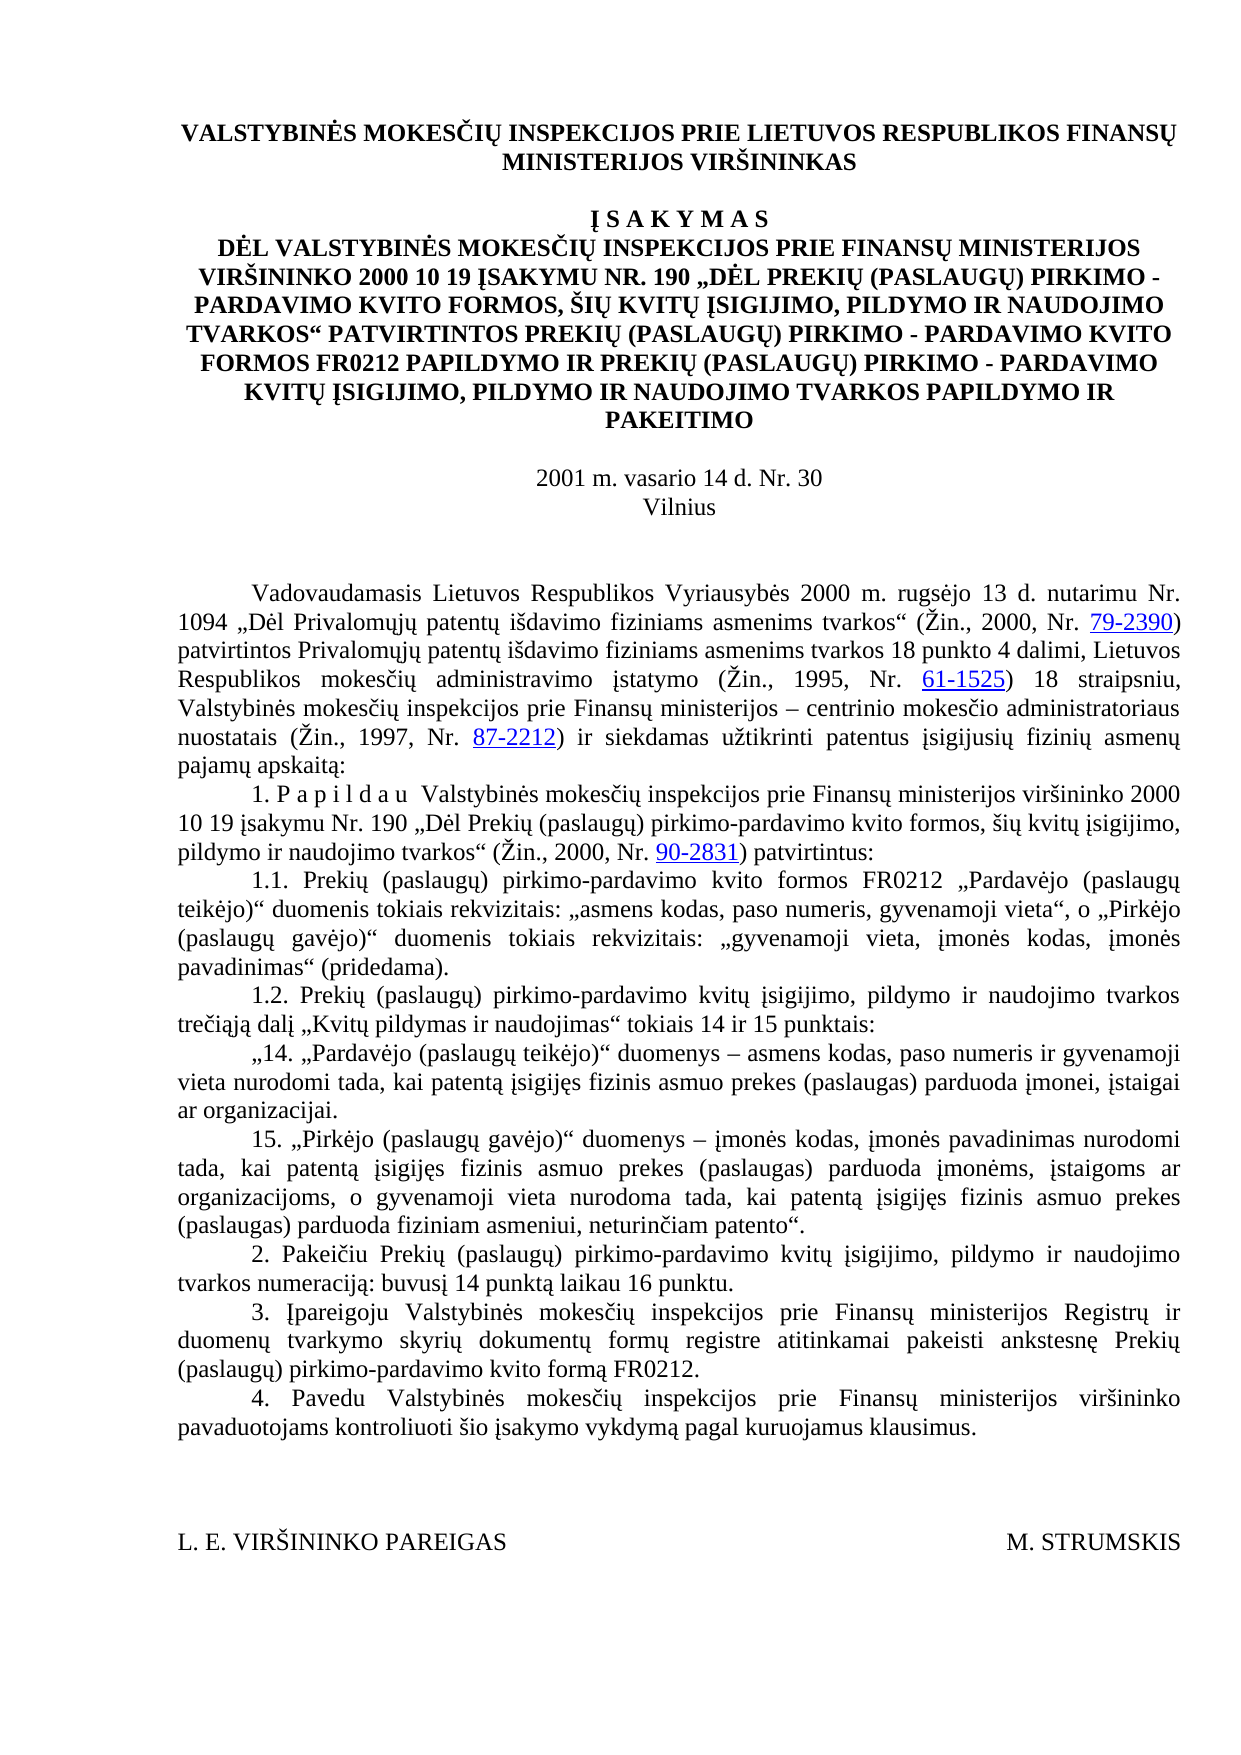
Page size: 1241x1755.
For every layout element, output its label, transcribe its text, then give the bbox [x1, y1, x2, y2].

text 15. „Pirkėjo (paslaugų gavėjo)“ duomenys – įmonės kodas, įmonės pavadinimas nurodomi tada, kai patentą įsigijęs fizinis asmuo prekes (paslaugas) parduoda įmonėms, įstaigoms ar organizacijoms, o gyvenamoji vieta nurodoma tada, kai patentą įsigijęs fizinis asmuo prekes (paslaugas) parduoda fiziniam asmeniui, neturinčiam patento“. [177, 1124, 1181, 1239]
text VALSTYBINĖS MOKESČIŲ INSPEKCIJOS PRIE LIETUVOS RESPUBLIKOS FINANSŲ MINISTERIJOS VIRŠININKAS [177, 118, 1181, 176]
text 3. Įpareigoju Valstybinės mokesčių inspekcijos prie Finansų ministerijos Registrų ir duomenų tvarkymo skyrių dokumentų formų registre atitinkamai pakeisti ankstesnę Prekių (paslaugų) pirkimo-pardavimo kvito formą FR0212. [177, 1297, 1181, 1383]
text 4. Pavedu Valstybinės mokesčių inspekcijos prie Finansų ministerijos viršininko pavaduotojams kontroliuoti šio įsakymo vykdymą pagal kuruojamus klausimus. [177, 1383, 1181, 1441]
text „14. „Pardavėjo (paslaugų teikėjo)“ duomenys – asmens kodas, paso numeris ir gyvenamoji vieta nurodomi tada, kai patentą įsigijęs fizinis asmuo prekes (paslaugas) parduoda įmonei, įstaigai ar organizacijai. [177, 1038, 1181, 1124]
text 2001 m. vasario 14 d. Nr. 30 [177, 463, 1181, 492]
text DĖL VALSTYBINĖS MOKESČIŲ INSPEKCIJOS PRIE FINANSŲ MINISTERIJOS VIRŠININKO 2000 10 19 ĮSAKYMU NR. 190 „DĖL PREKIŲ (PASLAUGŲ) PIRKIMO - PARDAVIMO KVITO FORMOS, ŠIŲ KVITŲ ĮSIGIJIMO, PILDYMO IR NAUDOJIMO TVARKOS“ PATVIRTINTOS PREKIŲ (PASLAUGŲ) PIRKIMO - PARDAVIMO KVITO FORMOS FR0212 PAPILDYMO IR PREKIŲ (PASLAUGŲ) PIRKIMO - PARDAVIMO KVITŲ ĮSIGIJIMO, PILDYMO IR NAUDOJIMO TVARKOS PAPILDYMO IR PAKEITIMO [177, 233, 1181, 434]
text Vadovaudamasis Lietuvos Respublikos Vyriausybės 2000 m. rugsėjo 13 d. nutarimu Nr. 1094 „Dėl Privalomųjų patentų išdavimo fiziniams asmenims tvarkos“ (Žin., 2000, Nr. 79-2390) patvirtintos Privalomųjų patentų išdavimo fiziniams asmenims tvarkos 18 punkto 4 dalimi, Lietuvos Respublikos mokesčių administravimo įstatymo (Žin., 1995, Nr. 61-1525) 18 straipsniu, Valstybinės mokesčių inspekcijos prie Finansų ministerijos – centrinio mokesčio administratoriaus nuostatais (Žin., 1997, Nr. 87-2212) ir siekdamas užtikrinti patentus įsigijusių fizinių asmenų pajamų apskaitą: [177, 578, 1181, 779]
text Į S A K Y M A S [177, 204, 1181, 233]
text 1.2. Prekių (paslaugų) pirkimo-pardavimo kvitų įsigijimo, pildymo ir naudojimo tvarkos trečiąją dalį „Kvitų pildymas ir naudojimas“ tokiais 14 ir 15 punktais: [177, 981, 1181, 1038]
text 2. Pakeičiu Prekių (paslaugų) pirkimo-pardavimo kvitų įsigijimo, pildymo ir naudojimo tvarkos numeraciją: buvusį 14 punktą laikau 16 punktu. [177, 1239, 1181, 1297]
text Vilnius [177, 492, 1181, 521]
text 1. Papildau Valstybinės mokesčių inspekcijos prie Finansų ministerijos viršininko 2000 10 19 įsakymu Nr. 190 „Dėl Prekių (paslaugų) pirkimo-pardavimo kvito formos, šių kvitų įsigijimo, pildymo ir naudojimo tvarkos“ (Žin., 2000, Nr. 90-2831) patvirtintus: [177, 779, 1181, 866]
text L. E. VIRŠININKO PAREIGAS M. STRUMSKIS [177, 1527, 1181, 1556]
text 1.1. Prekių (paslaugų) pirkimo-pardavimo kvito formos FR0212 „Pardavėjo (paslaugų teikėjo)“ duomenis tokiais rekvizitais: „asmens kodas, paso numeris, gyvenamoji vieta“, o „Pirkėjo (paslaugų gavėjo)“ duomenis tokiais rekvizitais: „gyvenamoji vieta, įmonės kodas, įmonės pavadinimas“ (pridedama). [177, 866, 1181, 981]
